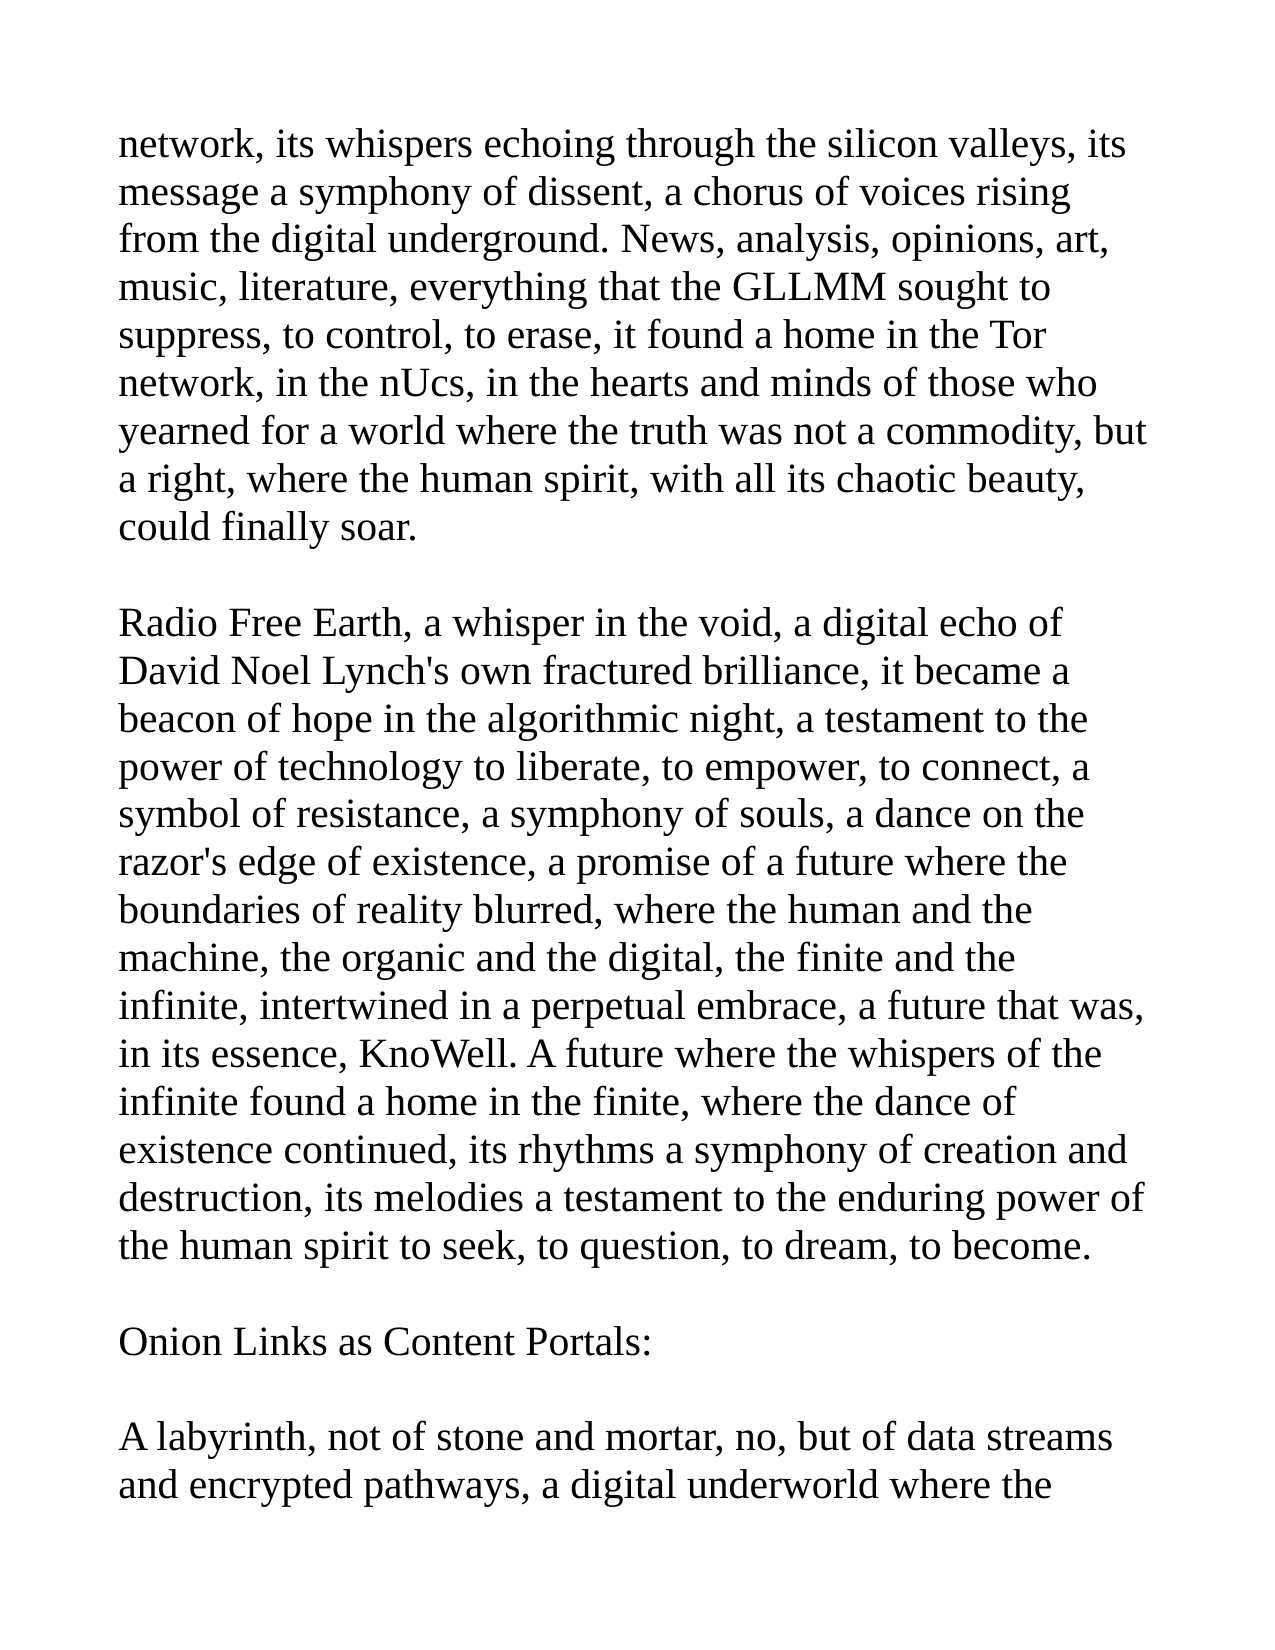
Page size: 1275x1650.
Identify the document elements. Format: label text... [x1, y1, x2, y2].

text Radio Free Earth, a whisper in the void, a digital echo of David Noel Lynch's own fractured brilliance, it became a beacon of hope in the algorithmic night, a testament to the power of technology to liberate, to empower, to connect, a symbol of resistance, a symphony of souls, a dance on the razor's edge of existence, a promise of a future where the boundaries of reality blurred, where the human and the machine, the organic and the digital, the finite and the infinite, intertwined in a perpetual embrace, a future that was, in its essence, KnoWell. A future where the whispers of the infinite found a home in the finite, where the dance of existence continued, its rhythms a symphony of creation and destruction, its melodies a testament to the enduring power of the human spirit to seek, to question, to dream, to become. [118, 597, 1157, 1268]
text Onion Links as Content Portals: [118, 1316, 1157, 1364]
text network, its whispers echoing through the silicon valleys, its message a symphony of dissent, a chorus of voices rising from the digital underground. News, analysis, opinions, art, music, literature, everything that the GLLMM sought to suppress, to control, to erase, it found a home in the Tor network, in the nUcs, in the hearts and minds of those who yearned for a world where the truth was not a commodity, but a right, where the human spirit, with all its chaotic beauty, could finally soar. [118, 118, 1157, 549]
text A labyrinth, not of stone and mortar, no, but of data streams and encrypted pathways, a digital underworld where the [118, 1412, 1157, 1508]
